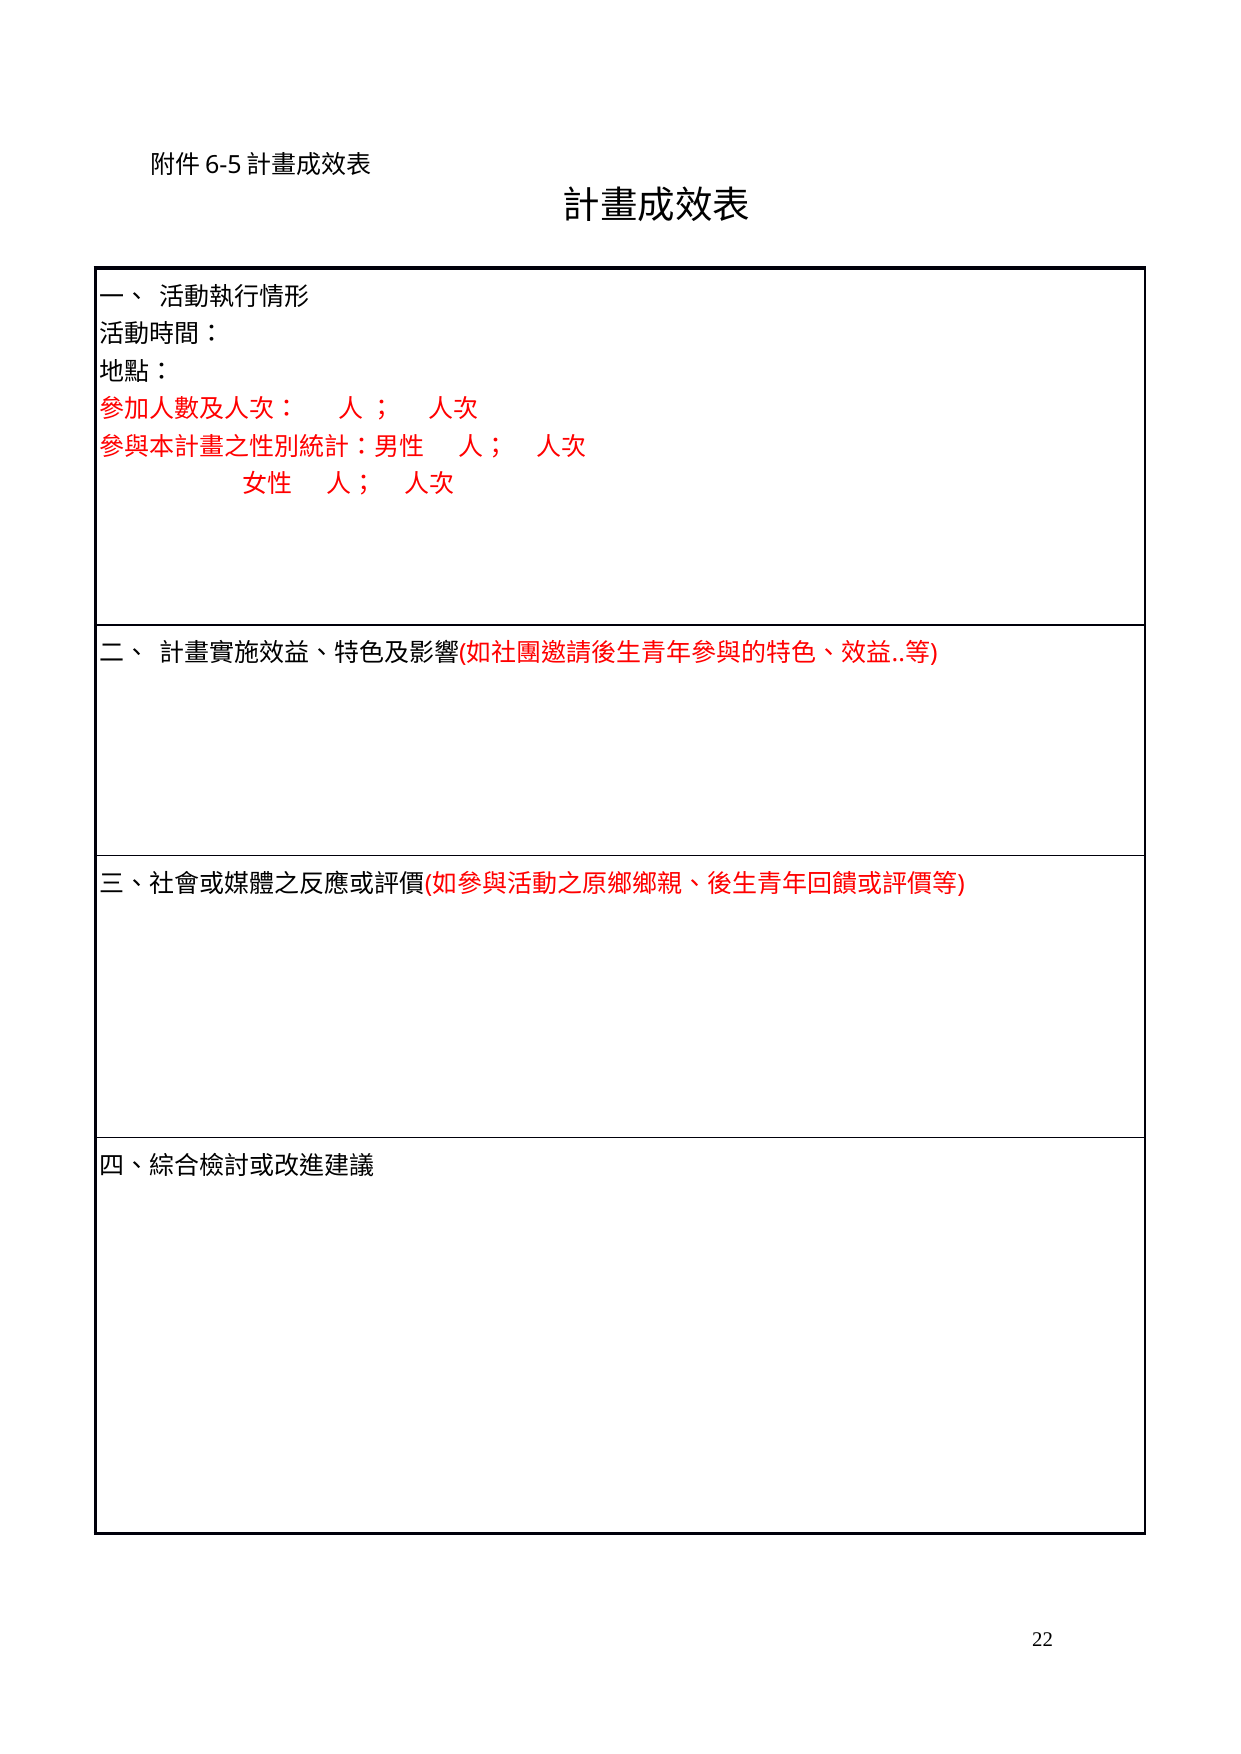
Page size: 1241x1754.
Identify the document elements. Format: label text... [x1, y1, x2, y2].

table_cell 四、綜合檢討或改進建議 [97, 1138, 1144, 1532]
text 計畫成效表 [187, 175, 1053, 229]
table_cell 計畫實施效益、特色及影響(如社團邀請後生青年參與的特色、效益..等) [97, 626, 1144, 855]
table_cell 三、社會或媒體之反應或評價(如參與活動之原鄉鄉親、後生青年回饋或評價等) [97, 856, 1144, 1137]
table_header 活動執行情形 活動時間： 地點： 參加人數及人次： 人 ； 人次 參與本計畫之性別統計：男性 人； 人次 女性 人； 人次 [97, 270, 1144, 624]
text 附件6-5計畫成效表 [150, 137, 1053, 175]
